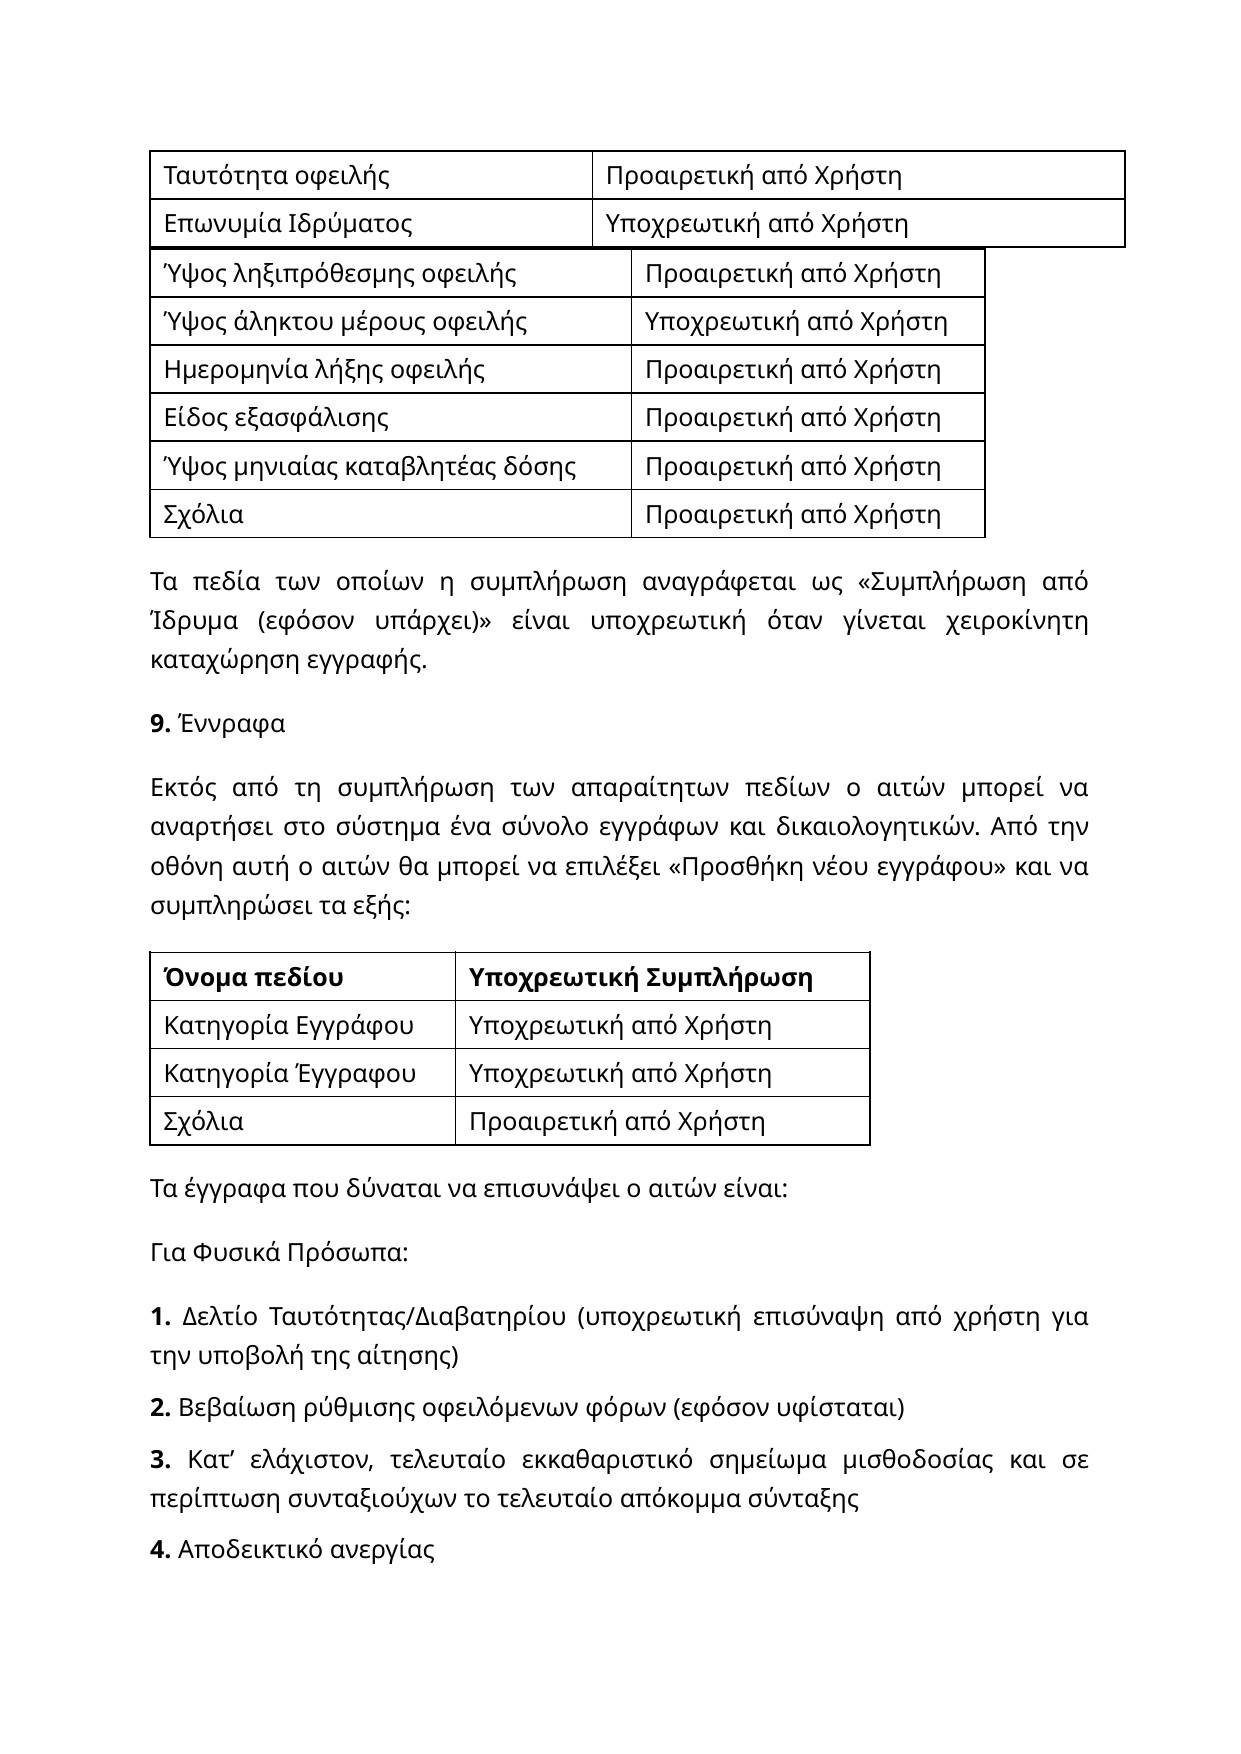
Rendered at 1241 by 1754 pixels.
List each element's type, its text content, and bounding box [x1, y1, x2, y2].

table_cell Υποχρεωτική από Χρήστη [632, 298, 984, 344]
table_cell Προαιρετική από Χρήστη [456, 1097, 869, 1144]
text 4. Αποδεικτικό ανεργίας [150, 1532, 1090, 1566]
table_cell Προαιρετική από Χρήστη [632, 490, 984, 537]
text 9. Έννραφα [150, 706, 1090, 740]
table_cell Κατηγορία Έγγραφου [151, 1049, 455, 1096]
table_cell Ύψος άληκτου μέρους οφειλής [151, 298, 631, 344]
table_cell Προαιρετική από Χρήστη [593, 152, 1124, 198]
table_cell Ημερομηνία λήξης οφειλής [151, 346, 631, 392]
text Τα πεδία των οποίων η συμπλήρωση αναγράφεται ως «Συμπλήρωση από Ίδρυμα (εφόσον υπάρχει)» είναι υποχρεωτική όταν γίνεται χειροκίνητη καταχώρηση εγγραφής. [150, 563, 1090, 676]
table_cell Ύψος μηνιαίας καταβλητέας δόσης [151, 442, 631, 488]
text 3. Κατ’ ελάχιστον, τελευταίο εκκαθαριστικό σημείωμα μισθοδοσίας και σε περίπτωση συνταξιούχων το τελευταίο απόκομμα σύνταξης [150, 1441, 1090, 1514]
table_cell Προαιρετική από Χρήστη [632, 346, 984, 392]
text Εκτός από τη συμπλήρωση των απαραίτητων πεδίων ο αιτών μπορεί να αναρτήσει στο σύστημα ένα σύνολο εγγράφων και δικαιολογητικών. Από την οθόνη αυτή ο αιτών θα μπορεί να επιλέξει «Προσθήκη νέου εγγράφου» και να συμπληρώσει τα εξής: [150, 770, 1090, 921]
table_cell Υποχρεωτική από Χρήστη [593, 200, 1124, 246]
table_cell Σχόλια [151, 1097, 455, 1144]
table_cell Επωνυμία Ιδρύματος [151, 200, 592, 246]
table_cell Είδος εξασφάλισης [151, 394, 631, 440]
table_cell Κατηγορία Εγγράφου [151, 1001, 455, 1048]
text Τα έγγραφα που δύναται να επισυνάψει ο αιτών είναι: [150, 1171, 1090, 1204]
text 1. Δελτίο Ταυτότητας/Διαβατηρίου (υποχρεωτική επισύναψη από χρήστη για την υποβολή της αίτησης) [150, 1299, 1090, 1372]
table_cell Προαιρετική από Χρήστη [632, 442, 984, 488]
table_header Όνομα πεδίου [151, 953, 455, 999]
table_cell Ταυτότητα οφειλής [151, 152, 592, 198]
table_header Προαιρετική από Χρήστη [632, 250, 984, 296]
text 2. Βεβαίωση ρύθμισης οφειλόμενων φόρων (εφόσον υφίσταται) [150, 1390, 1090, 1424]
table_header Υποχρεωτική Συμπλήρωση [456, 953, 869, 999]
table_cell Υποχρεωτική από Χρήστη [456, 1001, 869, 1048]
table_cell Προαιρετική από Χρήστη [632, 394, 984, 440]
table_cell Σχόλια [151, 490, 631, 537]
table_header Ύψος ληξιπρόθεσμης οφειλής [151, 250, 631, 296]
table_cell Υποχρεωτική από Χρήστη [456, 1049, 869, 1096]
text Για Φυσικά Πρόσωπα: [150, 1235, 1090, 1269]
